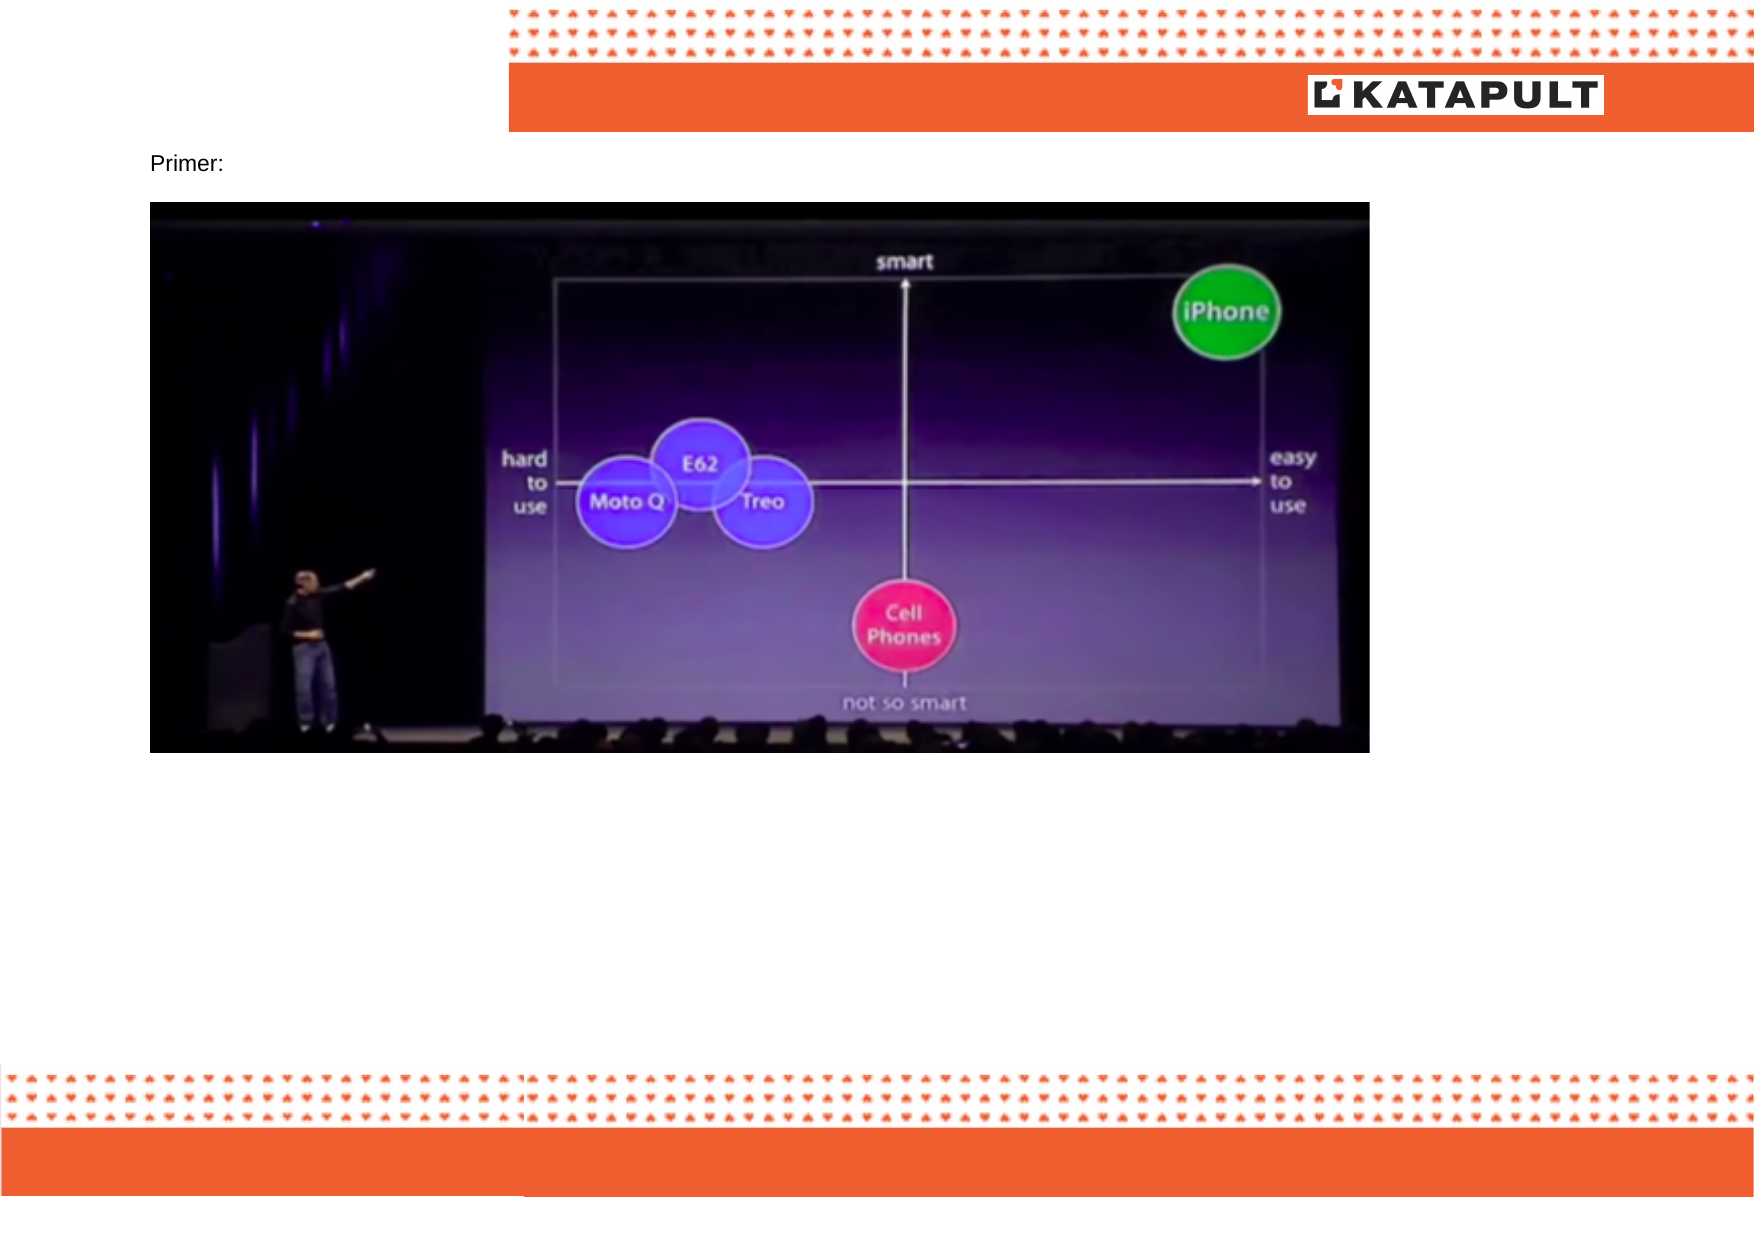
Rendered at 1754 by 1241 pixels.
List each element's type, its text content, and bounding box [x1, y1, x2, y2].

text Primer: [150, 150, 1604, 176]
